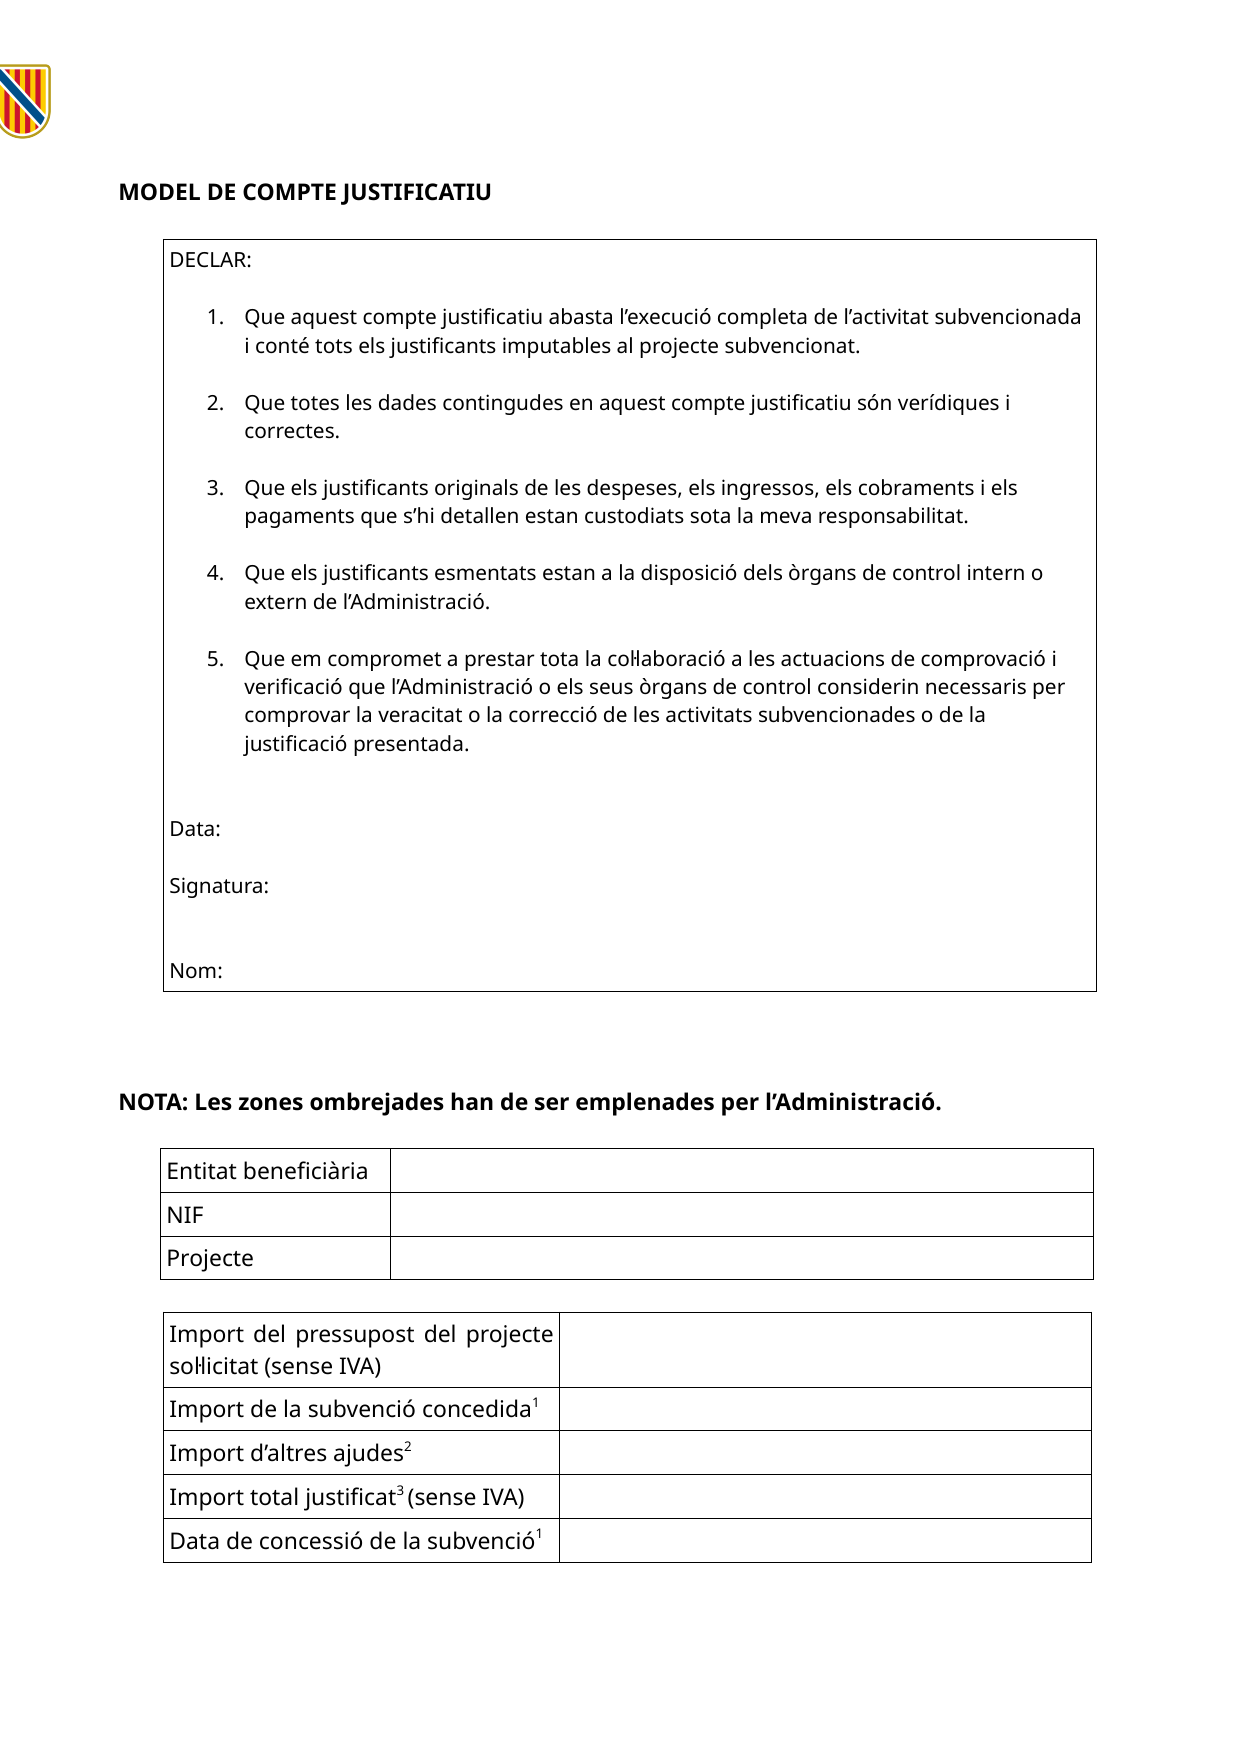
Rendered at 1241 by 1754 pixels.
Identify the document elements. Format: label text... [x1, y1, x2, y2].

table_cell [560, 1431, 1091, 1474]
text NOTA: Les zones ombrejades han de ser emplenades per l’Administració. [118, 1086, 1122, 1117]
table_cell Projecte [161, 1237, 390, 1279]
table_cell [560, 1475, 1091, 1518]
picture [0, 37, 69, 167]
table_header Entitat beneficiària [161, 1149, 390, 1192]
table_cell Import de la subvenció concedida1 [164, 1388, 559, 1430]
table_header Import del pressupost del projecte sol·licitat (sense IVA) [164, 1313, 559, 1387]
table_cell [391, 1237, 1093, 1279]
table_cell [560, 1519, 1091, 1562]
text MODEL DE COMPTE JUSTIFICATIU [118, 176, 1122, 208]
table_header DECLAR: Que aquest compte justificatiu abasta l’execució completa de l’activitat subvencionada i conté tots els justificants imputables al projecte subvencionat. Que totes les dades contingudes en aquest compte justificatiu són verídiques i correctes. Que els justificants originals de les despeses, els ingressos, els cobraments i els pagaments que s’hi detallen estan custodiats sota la meva responsabilitat. Que els justificants esmentats estan a la disposició dels òrgans de control intern o extern de l’Administració. Que em compromet a prestar tota la col·laboració a les actuacions de comprovació i verificació que l’Administració o els seus òrgans de control considerin necessaris per comprovar la veracitat o la correcció de les activitats subvencionades o de la justificació presentada. Data: Signatura: Nom: [164, 240, 1096, 991]
table_cell Import total justificat3 (sense IVA) [164, 1475, 559, 1518]
table_header [560, 1313, 1091, 1387]
table_cell [391, 1193, 1093, 1236]
table_header [391, 1149, 1093, 1192]
table_cell Data de concessió de la subvenció1 [164, 1519, 559, 1562]
table_cell NIF [161, 1193, 390, 1236]
table_cell [560, 1388, 1091, 1430]
table_cell Import d’altres ajudes2 [164, 1431, 559, 1474]
